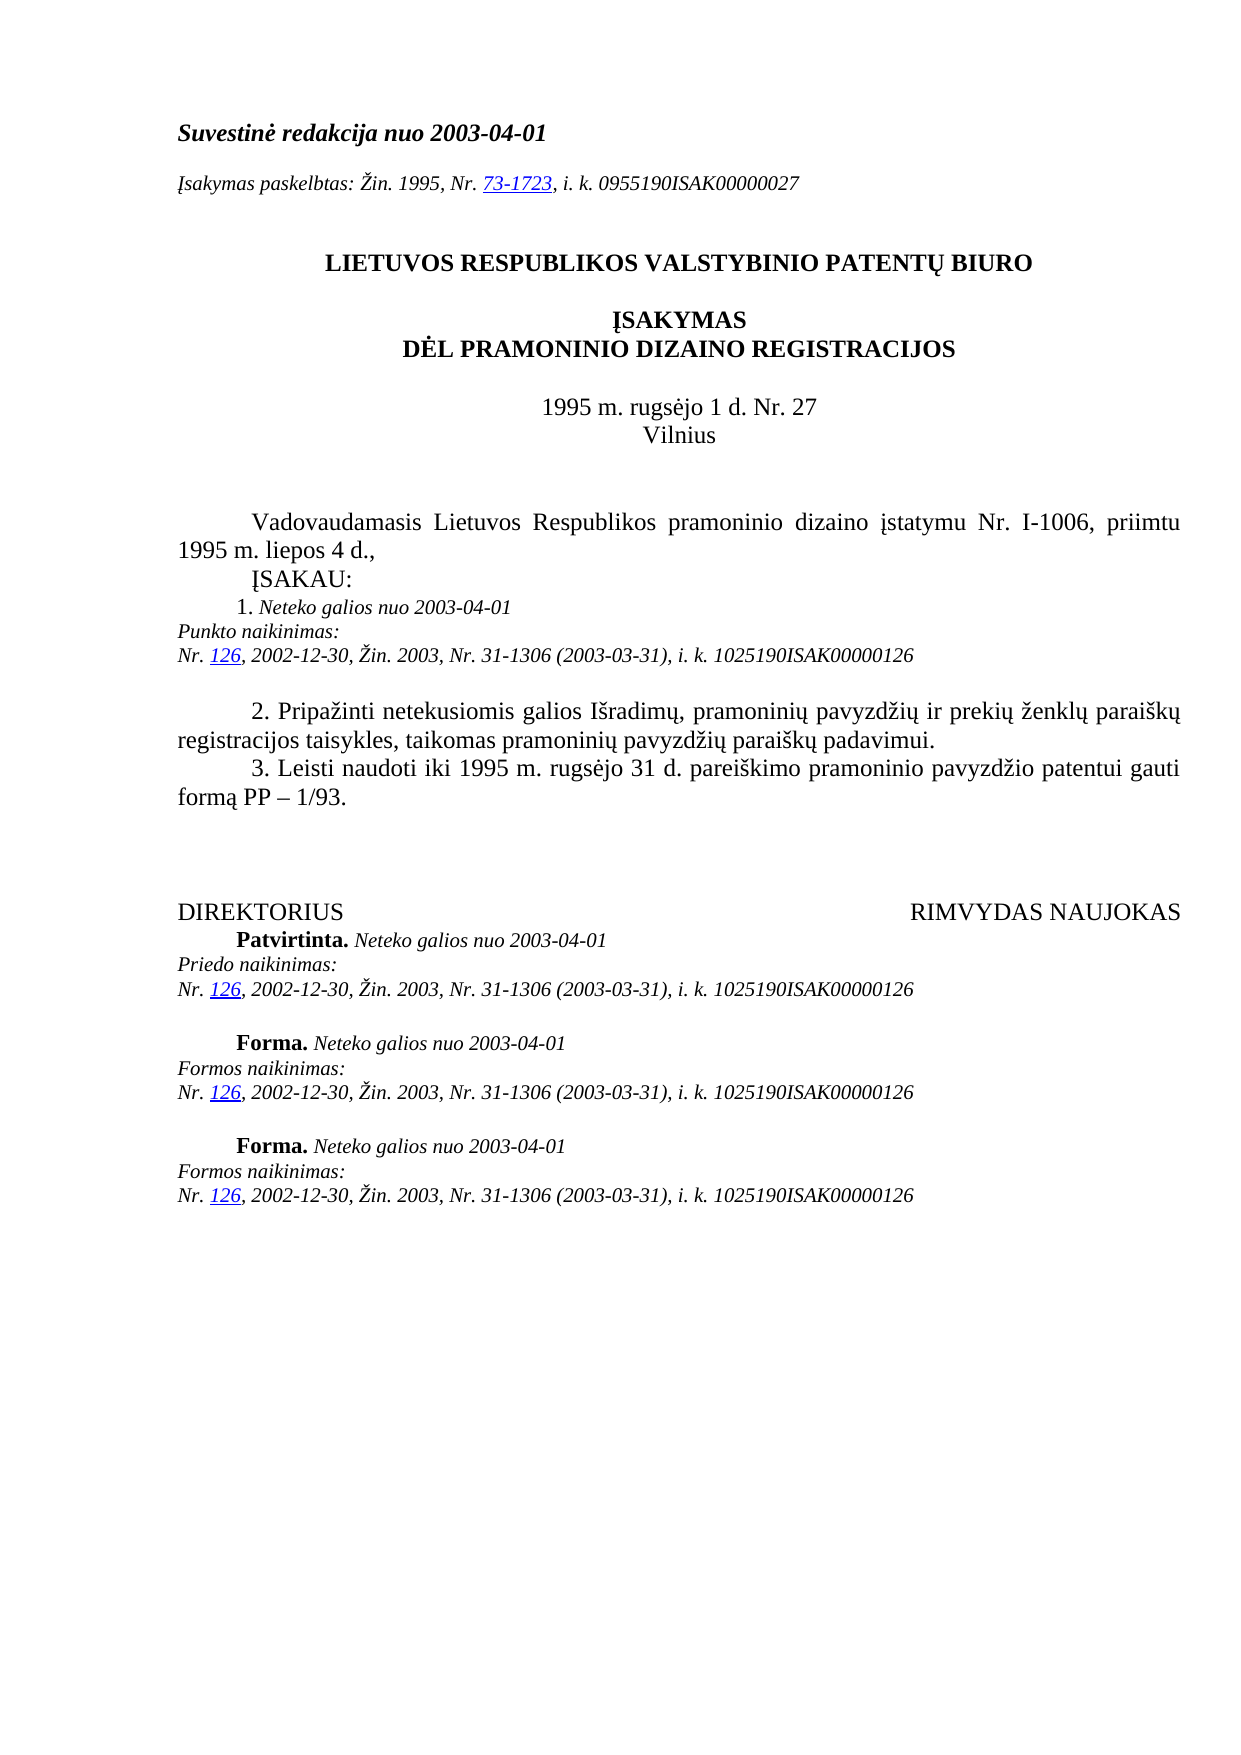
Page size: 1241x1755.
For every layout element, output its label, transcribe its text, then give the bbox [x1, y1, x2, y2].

text Vilnius [177, 420, 1181, 449]
text Punkto naikinimas: [177, 619, 1181, 643]
text Formos naikinimas: [177, 1159, 1181, 1183]
text LIETUVOS RESPUBLIKOS VALSTYBINIO PATENTŲ BIURO [177, 248, 1181, 277]
text Nr. 126, 2002-12-30, Žin. 2003, Nr. 31-1306 (2003-03-31), i. k. 1025190ISAK00000126 [177, 1080, 1181, 1104]
text Forma. Neteko galios nuo 2003-04-01 [177, 1132, 1181, 1159]
text 1995 m. rugsėjo 1 d. Nr. 27 [177, 392, 1181, 420]
text 1. Neteko galios nuo 2003-04-01 [177, 593, 1181, 619]
text Nr. 126, 2002-12-30, Žin. 2003, Nr. 31-1306 (2003-03-31), i. k. 1025190ISAK00000126 [177, 643, 1181, 667]
text DIREKTORIUS RIMVYDAS NAUJOKAS [177, 897, 1181, 926]
text Patvirtinta. Neteko galios nuo 2003-04-01 [177, 926, 1181, 952]
text Vadovaudamasis Lietuvos Respublikos pramoninio dizaino įstatymu Nr. I-1006, priimtu 1995 m. liepos 4 d., [177, 507, 1181, 564]
text Forma. Neteko galios nuo 2003-04-01 [177, 1029, 1181, 1056]
text 3. Leisti naudoti iki 1995 m. rugsėjo 31 d. pareiškimo pramoninio pavyzdžio patentui gauti formą PP – 1/93. [177, 753, 1181, 811]
text ĮSAKAU: [177, 564, 1181, 593]
text Nr. 126, 2002-12-30, Žin. 2003, Nr. 31-1306 (2003-03-31), i. k. 1025190ISAK00000126 [177, 976, 1181, 1001]
text Įsakymas paskelbtas: Žin. 1995, Nr. 73-1723, i. k. 0955190ISAK00000027 [177, 171, 1181, 195]
text 2. Pripažinti netekusiomis galios Išradimų, pramoninių pavyzdžių ir prekių ženklų paraiškų registracijos taisykles, taikomas pramoninių pavyzdžių paraiškų padavimui. [177, 696, 1181, 753]
text ĮSAKYMAS [177, 305, 1181, 334]
text Formos naikinimas: [177, 1056, 1181, 1080]
text Priedo naikinimas: [177, 952, 1181, 976]
text DĖL PRAMONINIO DIZAINO REGISTRACIJOS [177, 334, 1181, 363]
text Suvestinė redakcija nuo 2003-04-01 [177, 118, 1181, 147]
text Nr. 126, 2002-12-30, Žin. 2003, Nr. 31-1306 (2003-03-31), i. k. 1025190ISAK00000126 [177, 1183, 1181, 1207]
